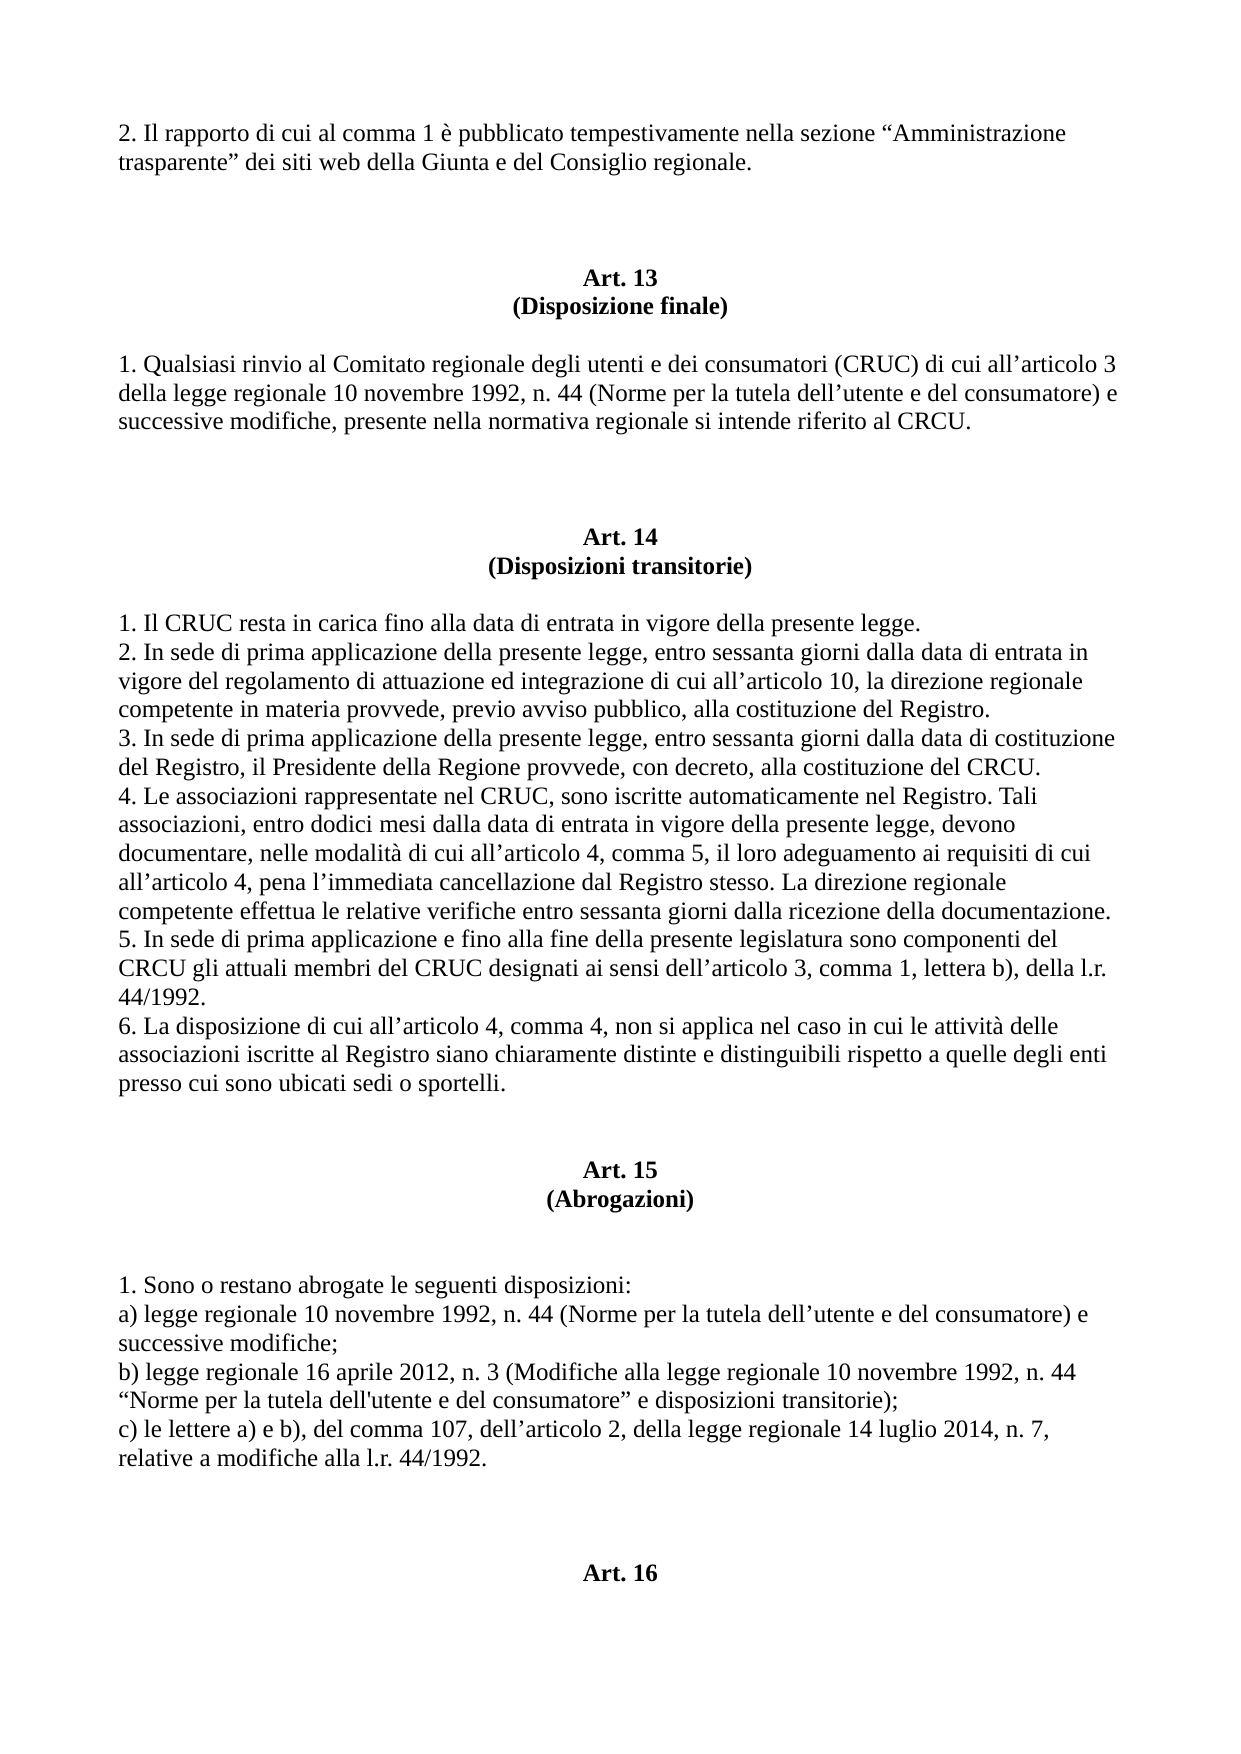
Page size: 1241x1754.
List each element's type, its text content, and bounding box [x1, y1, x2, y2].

table_cell 2. Il rapporto di cui al comma 1 è pubblicato tempestivamente nella sezione “Amministrazione trasparente” dei siti web della Giunta e del Consiglio regionale. Art. 13 (Disposizione finale) 1. Qualsiasi rinvio al Comitato regionale degli utenti e dei consumatori (CRUC) di cui all’articolo 3 della legge regionale 10 novembre 1992, n. 44 (Norme per la tutela dell’utente e del consumatore) e successive modifiche, presente nella normativa regionale si intende riferito al CRCU. Art. 14 (Disposizioni transitorie) 1. Il CRUC resta in carica fino alla data di entrata in vigore della presente legge. 2. In sede di prima applicazione della presente legge, entro sessanta giorni dalla data di entrata in vigore del regolamento di attuazione ed integrazione di cui all’articolo 10, la direzione regionale competente in materia provvede, previo avviso pubblico, alla costituzione del Registro. 3. In sede di prima applicazione della presente legge, entro sessanta giorni dalla data di costituzione del Registro, il Presidente della Regione provvede, con decreto, alla costituzione del CRCU. 4. Le associazioni rappresentate nel CRUC, sono iscritte automaticamente nel Registro. Tali associazioni, entro dodici mesi dalla data di entrata in vigore della presente legge, devono documentare, nelle modalità di cui all’articolo 4, comma 5, il loro adeguamento ai requisiti di cui all’articolo 4, pena l’immediata cancellazione dal Registro stesso. La direzione regionale competente effettua le relative verifiche entro sessanta giorni dalla ricezione della documentazione. 5. In sede di prima applicazione e fino alla fine della presente legislatura sono componenti del CRCU gli attuali membri del CRUC designati ai sensi dell’articolo 3, comma 1, lettera b), della l.r. 44/1992. 6. La disposizione di cui all’articolo 4, comma 4, non si applica nel caso in cui le attività delle associazioni iscritte al Registro siano chiaramente distinte e distinguibili rispetto a quelle degli enti presso cui sono ubicati sedi o sportelli. Art. 15 (Abrogazioni) 1. Sono o restano abrogate le seguenti disposizioni: a) legge regionale 10 novembre 1992, n. 44 (Norme per la tutela dell’utente e del consumatore) e successive modifiche; b) legge regionale 16 aprile 2012, n. 3 (Modifiche alla legge regionale 10 novembre 1992, n. 44 “Norme per la tutela dell'utente e del consumatore” e disposizioni transitorie); c) le lettere a) e b), del comma 107, dell’articolo 2, della legge regionale 14 luglio 2014, n. 7, relative a modifiche alla l.r. 44/1992. Art. 16 [118, 118, 1122, 1587]
